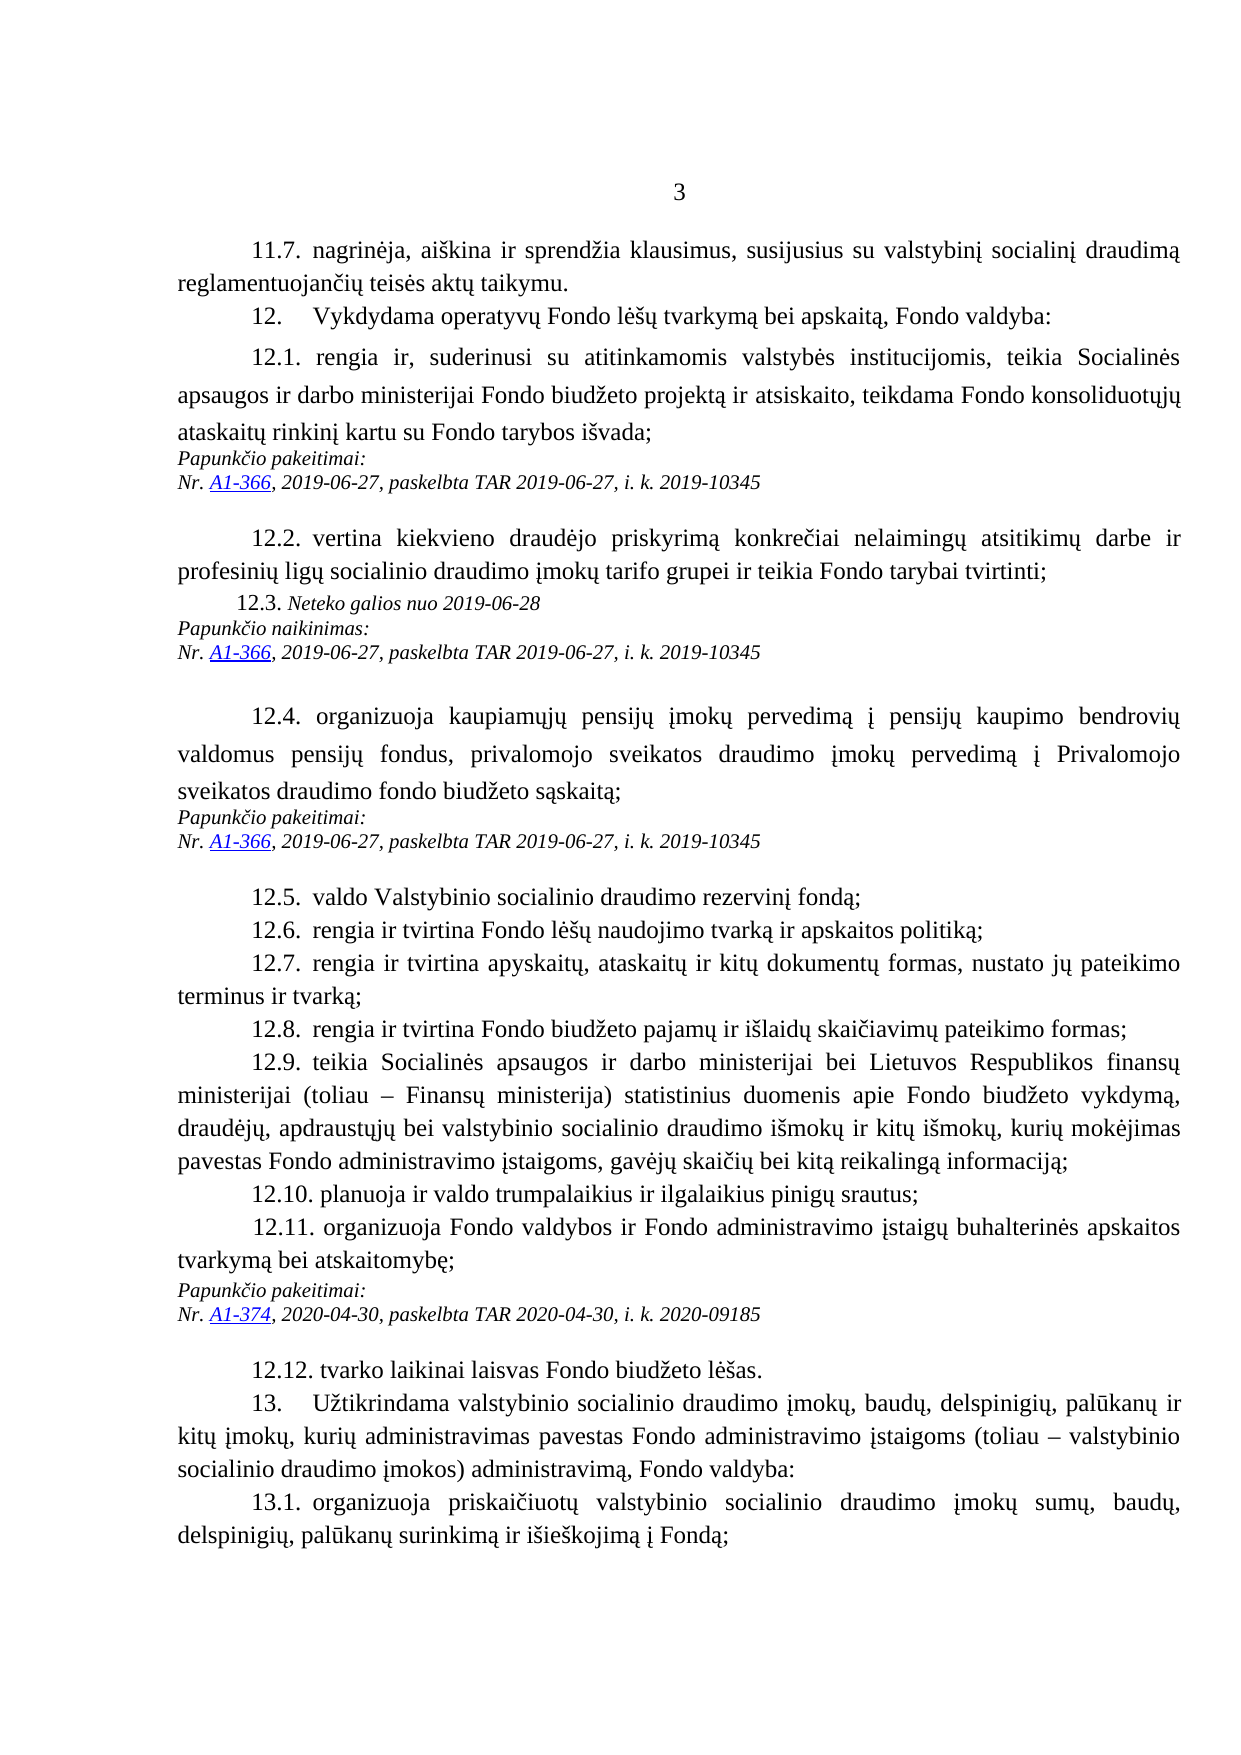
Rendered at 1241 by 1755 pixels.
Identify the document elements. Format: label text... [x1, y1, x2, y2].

text Nr. A1-366, 2019-06-27, paskelbta TAR 2019-06-27, i. k. 2019-10345 [177, 639, 1181, 664]
text 12.1. rengia ir, suderinusi su atitinkamomis valstybės institucijomis, teikia Socialinės apsaugos ir darbo ministerijai Fondo biudžeto projektą ir atsiskaito, teikdama Fondo konsoliduotųjų ataskaitų rinkinį kartu su Fondo tarybos išvada; [177, 334, 1181, 446]
text Papunkčio pakeitimai: [177, 1278, 1181, 1302]
text 12.12. tvarko laikinai laisvas Fondo biudžeto lėšas. [177, 1355, 1181, 1384]
text Papunkčio pakeitimai: [177, 446, 1181, 470]
text 11.7. nagrinėja, aiškina ir sprendžia klausimus, susijusius su valstybinį socialinį draudimą reglamentuojančių teisės aktų taikymu. [177, 235, 1181, 296]
text 12.7. rengia ir tvirtina apyskaitų, ataskaitų ir kitų dokumentų formas, nustato jų pateikimo terminus ir tvarką; [177, 948, 1181, 1009]
text Nr. A1-366, 2019-06-27, paskelbta TAR 2019-06-27, i. k. 2019-10345 [177, 470, 1181, 494]
text 12.3. Neteko galios nuo 2019-06-28 [177, 589, 1181, 616]
text Papunkčio naikinimas: [177, 616, 1181, 639]
text 12.8. rengia ir tvirtina Fondo biudžeto pajamų ir išlaidų skaičiavimų pateikimo formas; [177, 1014, 1181, 1043]
text 12.10. planuoja ir valdo trumpalaikius ir ilgalaikius pinigų srautus; [177, 1179, 1181, 1208]
text 12.2. vertina kiekvieno draudėjo priskyrimą konkrečiai nelaimingų atsitikimų darbe ir profesinių ligų socialinio draudimo įmokų tarifo grupei ir teikia Fondo tarybai tvirtinti; [177, 523, 1181, 585]
text 12.4. organizuoja kaupiamųjų pensijų įmokų pervedimą į pensijų kaupimo bendrovių valdomus pensijų fondus, privalomojo sveikatos draudimo įmokų pervedimą į Privalomojo sveikatos draudimo fondo biudžeto sąskaitą; [177, 692, 1181, 805]
text 12. Vykdydama operatyvų Fondo lėšų tvarkymą bei apskaitą, Fondo valdyba: [177, 301, 1181, 329]
text Nr. A1-366, 2019-06-27, paskelbta TAR 2019-06-27, i. k. 2019-10345 [177, 829, 1181, 853]
text 12.5. valdo Valstybinio socialinio draudimo rezervinį fondą; [177, 882, 1181, 911]
text 13.1. organizuoja priskaičiuotų valstybinio socialinio draudimo įmokų sumų, baudų, delspinigių, palūkanų surinkimą ir išieškojimą į Fondą; [177, 1487, 1181, 1549]
text 13. Užtikrindama valstybinio socialinio draudimo įmokų, baudų, delspinigių, palūkanų ir kitų įmokų, kurių administravimas pavestas Fondo administravimo įstaigoms (toliau – valstybinio socialinio draudimo įmokos) administravimą, Fondo valdyba: [177, 1388, 1181, 1483]
text 12.9. teikia Socialinės apsaugos ir darbo ministerijai bei Lietuvos Respublikos finansų ministerijai (toliau – Finansų ministerija) statistinius duomenis apie Fondo biudžeto vykdymą, draudėjų, apdraustųjų bei valstybinio socialinio draudimo išmokų ir kitų išmokų, kurių mokėjimas pavestas Fondo administravimo įstaigoms, gavėjų skaičių bei kitą reikalingą informaciją; [177, 1047, 1181, 1175]
text Papunkčio pakeitimai: [177, 805, 1181, 829]
text 12.6. rengia ir tvirtina Fondo lėšų naudojimo tvarką ir apskaitos politiką; [177, 915, 1181, 943]
text 12.11. organizuoja Fondo valdybos ir Fondo administravimo įstaigų buhalterinės apskaitos tvarkymą bei atskaitomybę; [177, 1212, 1181, 1274]
text Nr. A1-374, 2020-04-30, paskelbta TAR 2020-04-30, i. k. 2020-09185 [177, 1302, 1181, 1326]
